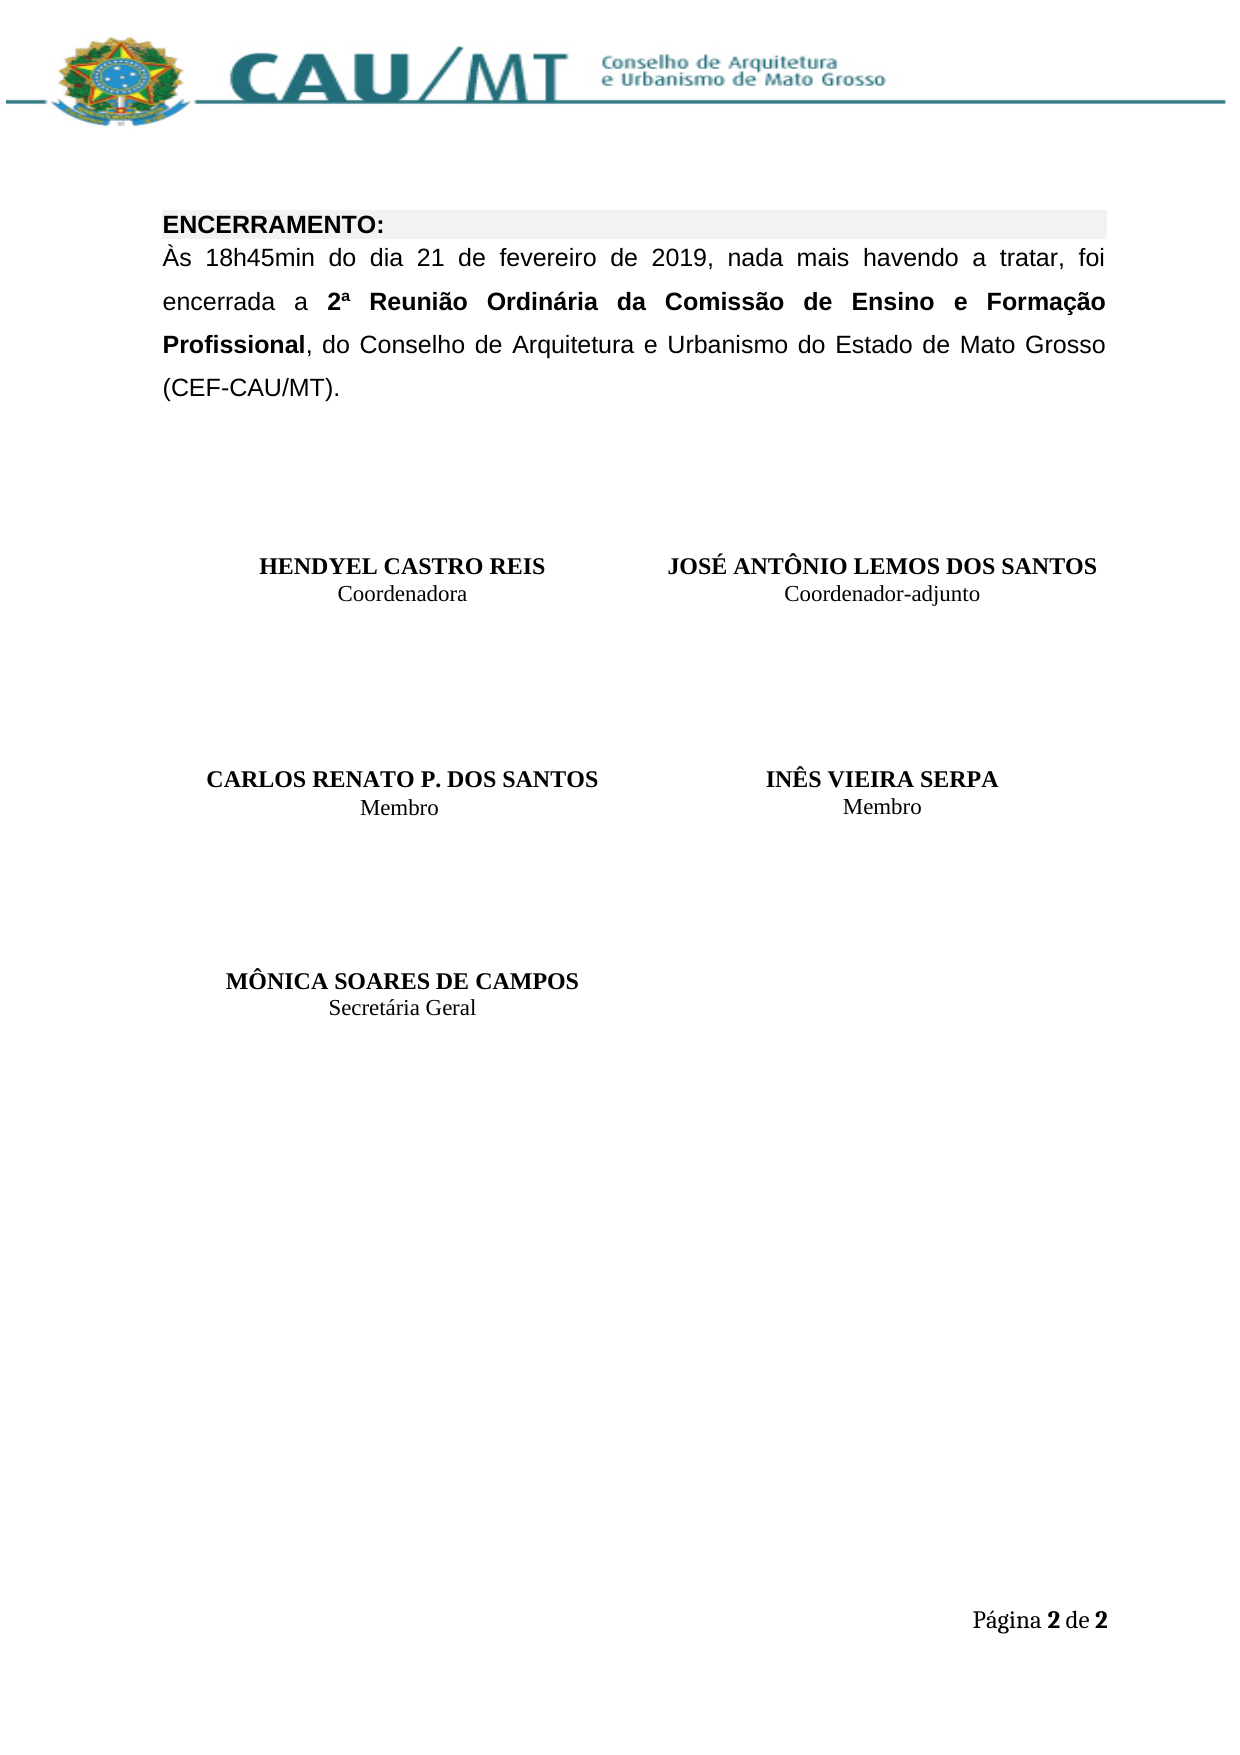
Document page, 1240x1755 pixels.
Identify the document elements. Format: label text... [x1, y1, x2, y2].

text ENCERRAMENTO: [162, 210, 1107, 239]
table_header JOSÉ ANTÔNIO LEMOS DOS SANTOS Coordenador-adjunto [643, 500, 1122, 606]
table_cell CARLOS RENATO P. DOS SANTOS Membro [163, 607, 642, 847]
table_header MÔNICA SOARES DE CAMPOS Secretária Geral [163, 888, 642, 1047]
table_cell INÊS VIEIRA SERPA Membro [643, 607, 1122, 847]
table_header HENDYEL CASTRO REIS Coordenadora [163, 500, 642, 606]
table_header [643, 888, 1122, 1047]
text Às 18h45min do dia 21 de fevereiro de 2019, nada mais havendo a tratar, foi encerrada a 2ª Reunião Ordinária da Comissão de Ensino e Formação Profissional, do Conselho de Arquitetura e Urbanismo do Estado de Mato Grosso (CEF-CAU/MT). [162, 243, 1107, 401]
